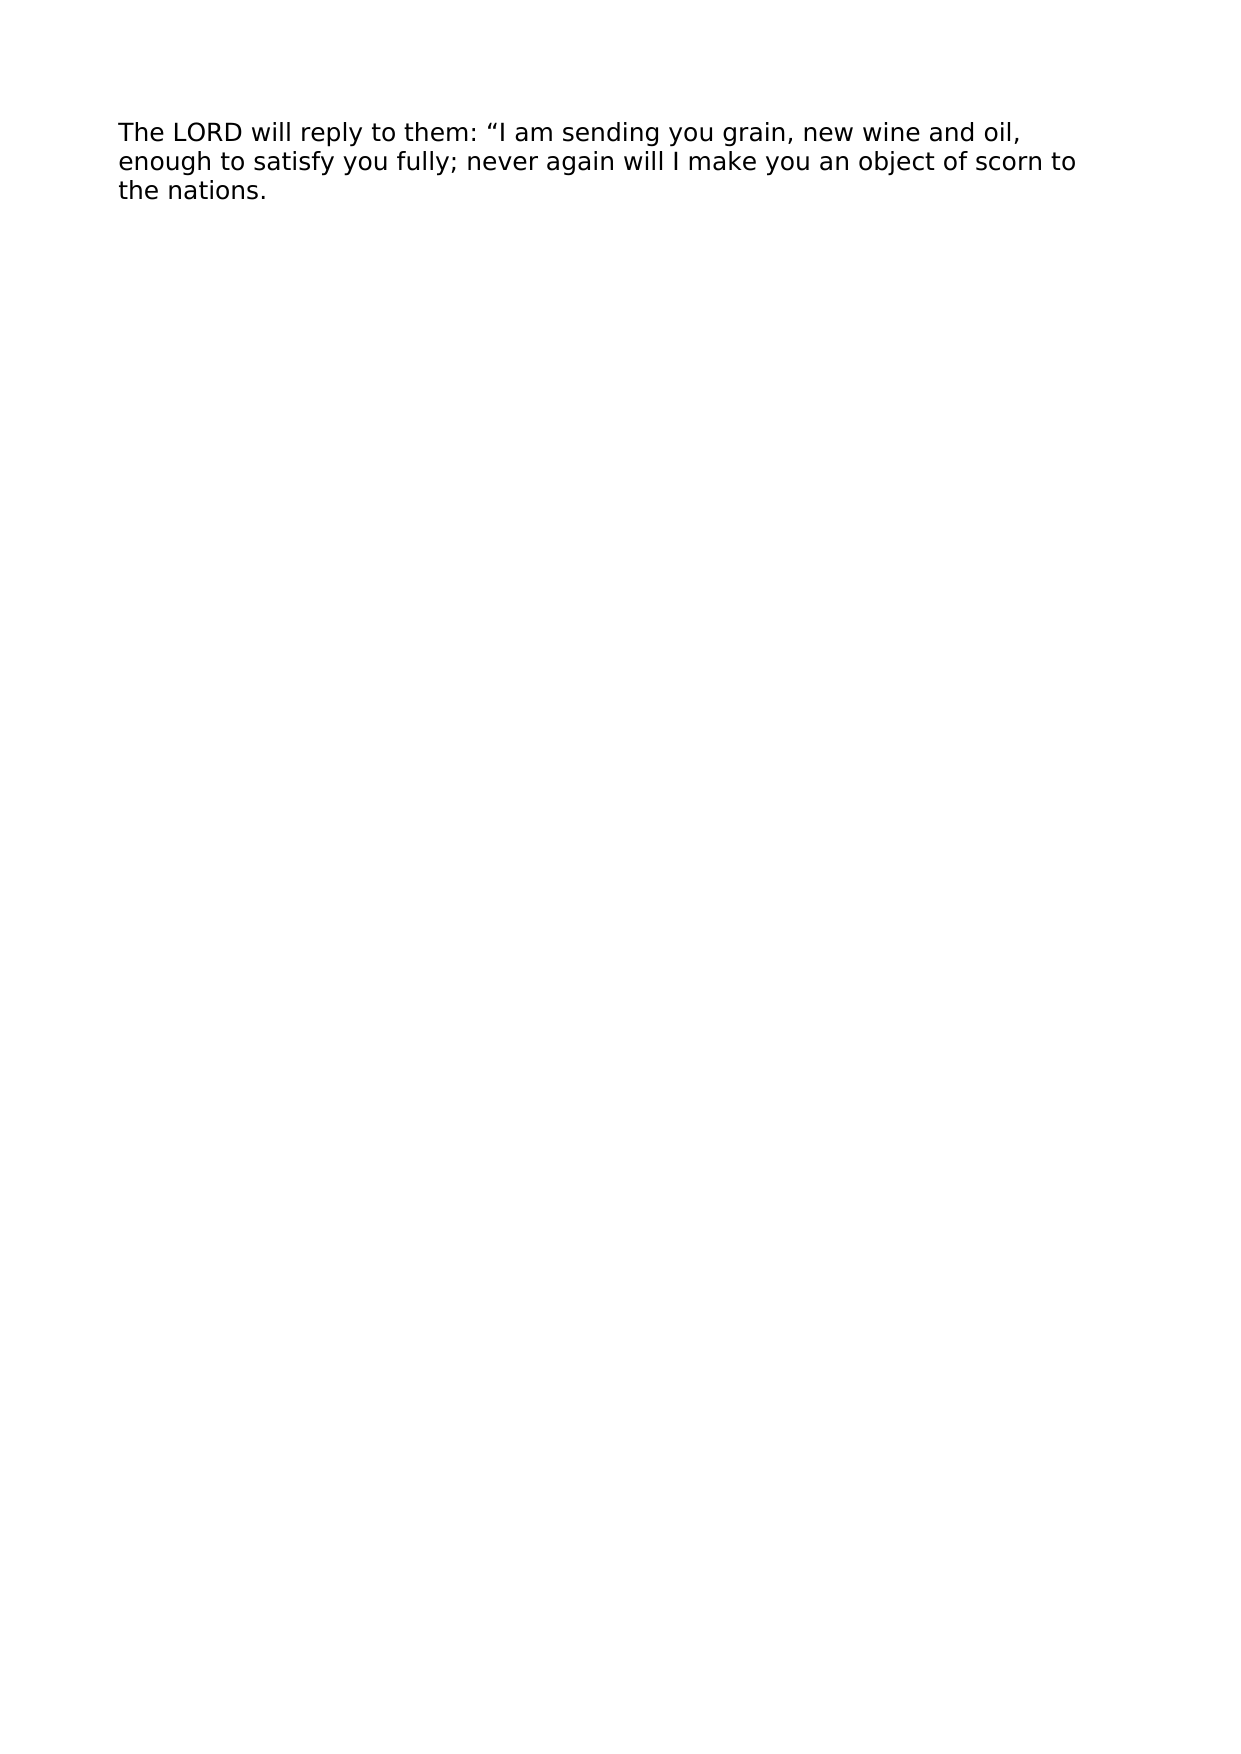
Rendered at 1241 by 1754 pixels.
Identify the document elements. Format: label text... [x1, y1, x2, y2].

text The LORD will reply to them: “I am sending you grain, new wine and oil, enough to satisfy you fully; never again will I make you an object of scorn to the nations. [118, 118, 1122, 206]
